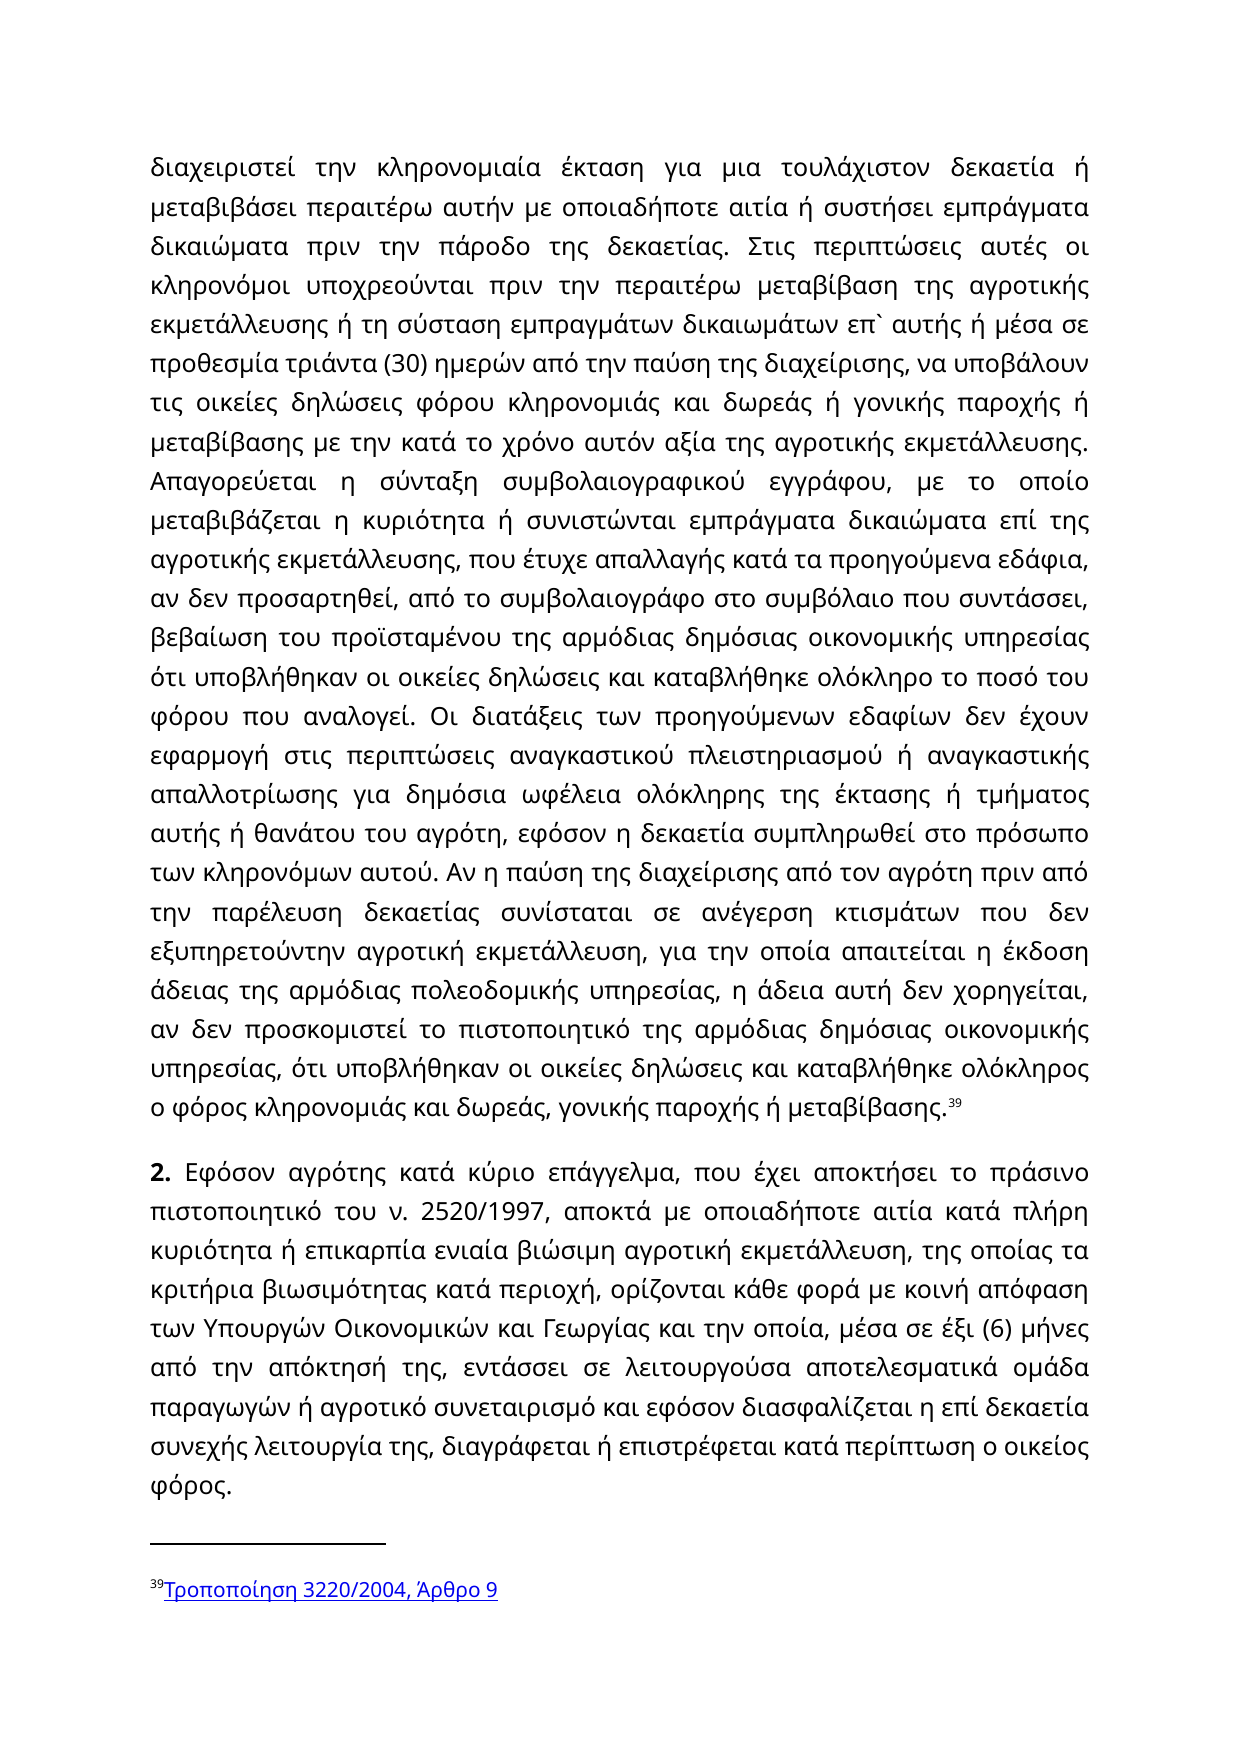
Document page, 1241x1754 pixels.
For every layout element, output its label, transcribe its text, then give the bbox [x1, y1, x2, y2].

text Τροποποίηση 3220/2004, Άρθρο 9 [150, 1576, 1090, 1604]
text διαχειριστεί την κληρονομιαία έκταση για μια τουλάχιστον δεκαετία ή μεταβιβάσει περαιτέρω αυτήν με οποιαδήποτε αιτία ή συστήσει εμπράγματα δικαιώματα πριν την πάροδο της δεκαετίας. Στις περιπτώσεις αυτές οι κληρονόμοι υποχρεούνται πριν την περαιτέρω μεταβίβαση της αγροτικής εκμετάλλευσης ή τη σύσταση εμπραγμάτων δικαιωμάτων επ` αυτής ή μέσα σε προθεσμία τριάντα (30) ημερών από την παύση της διαχείρισης, να υποβάλουν τις οικείες δηλώσεις φόρου κληρονομιάς και δωρεάς ή γονικής παροχής ή μεταβίβασης με την κατά το χρόνο αυτόν αξία της αγροτικής εκμετάλλευσης. Απαγορεύεται η σύνταξη συμβολαιογραφικού εγγράφου, με το οποίο μεταβιβάζεται η κυριότητα ή συνιστώνται εμπράγματα δικαιώματα επί της αγροτικής εκμετάλλευσης, που έτυχε απαλλαγής κατά τα προηγούμενα εδάφια, αν δεν προσαρτηθεί, από το συμβολαιογράφο στο συμβόλαιο που συντάσσει, βεβαίωση του προϊσταμένου της αρμόδιας δημόσιας οικονομικής υπηρεσίας ότι υποβλήθηκαν οι οικείες δηλώσεις και καταβλήθηκε ολόκληρο το ποσό του φόρου που αναλογεί. Οι διατάξεις των προηγούμενων εδαφίων δεν έχουν εφαρμογή στις περιπτώσεις αναγκαστικού πλειστηριασμού ή αναγκαστικής απαλλοτρίωσης για δημόσια ωφέλεια ολόκληρης της έκτασης ή τμήματος αυτής ή θανάτου του αγρότη, εφόσον η δεκαετία συμπληρωθεί στο πρόσωπο των κληρονόμων αυτού. Αν η παύση της διαχείρισης από τον αγρότη πριν από την παρέλευση δεκαετίας συνίσταται σε ανέγερση κτισμάτων που δεν εξυπηρετούντην αγροτική εκμετάλλευση, για την οποία απαιτείται η έκδοση άδειας της αρμόδιας πολεοδομικής υπηρεσίας, η άδεια αυτή δεν χορηγείται, αν δεν προσκομιστεί το πιστοποιητικό της αρμόδιας δημόσιας οικονομικής υπηρεσίας, ότι υποβλήθηκαν οι οικείες δηλώσεις και καταβλήθηκε ολόκληρος ο φόρος κληρονομιάς και δωρεάς, γονικής παροχής ή μεταβίβασης. [150, 150, 1090, 1124]
text 2. Εφόσον αγρότης κατά κύριο επάγγελμα, που έχει αποκτήσει το πράσινο πιστοποιητικό του ν. 2520/1997, αποκτά με οποιαδήποτε αιτία κατά πλήρη κυριότητα ή επικαρπία ενιαία βιώσιμη αγροτική εκμετάλλευση, της οποίας τα κριτήρια βιωσιμότητας κατά περιοχή, ορίζονται κάθε φορά με κοινή απόφαση των Υπουργών Οικονομικών και Γεωργίας και την οποία, μέσα σε έξι (6) μήνες από την απόκτησή της, εντάσσει σε λειτουργούσα αποτελεσματικά ομάδα παραγωγών ή αγροτικό συνεταιρισμό και εφόσον διασφαλίζεται η επί δεκαετία συνεχής λειτουργία της, διαγράφεται ή επιστρέφεται κατά περίπτωση ο οικείος φόρος. [150, 1154, 1090, 1502]
